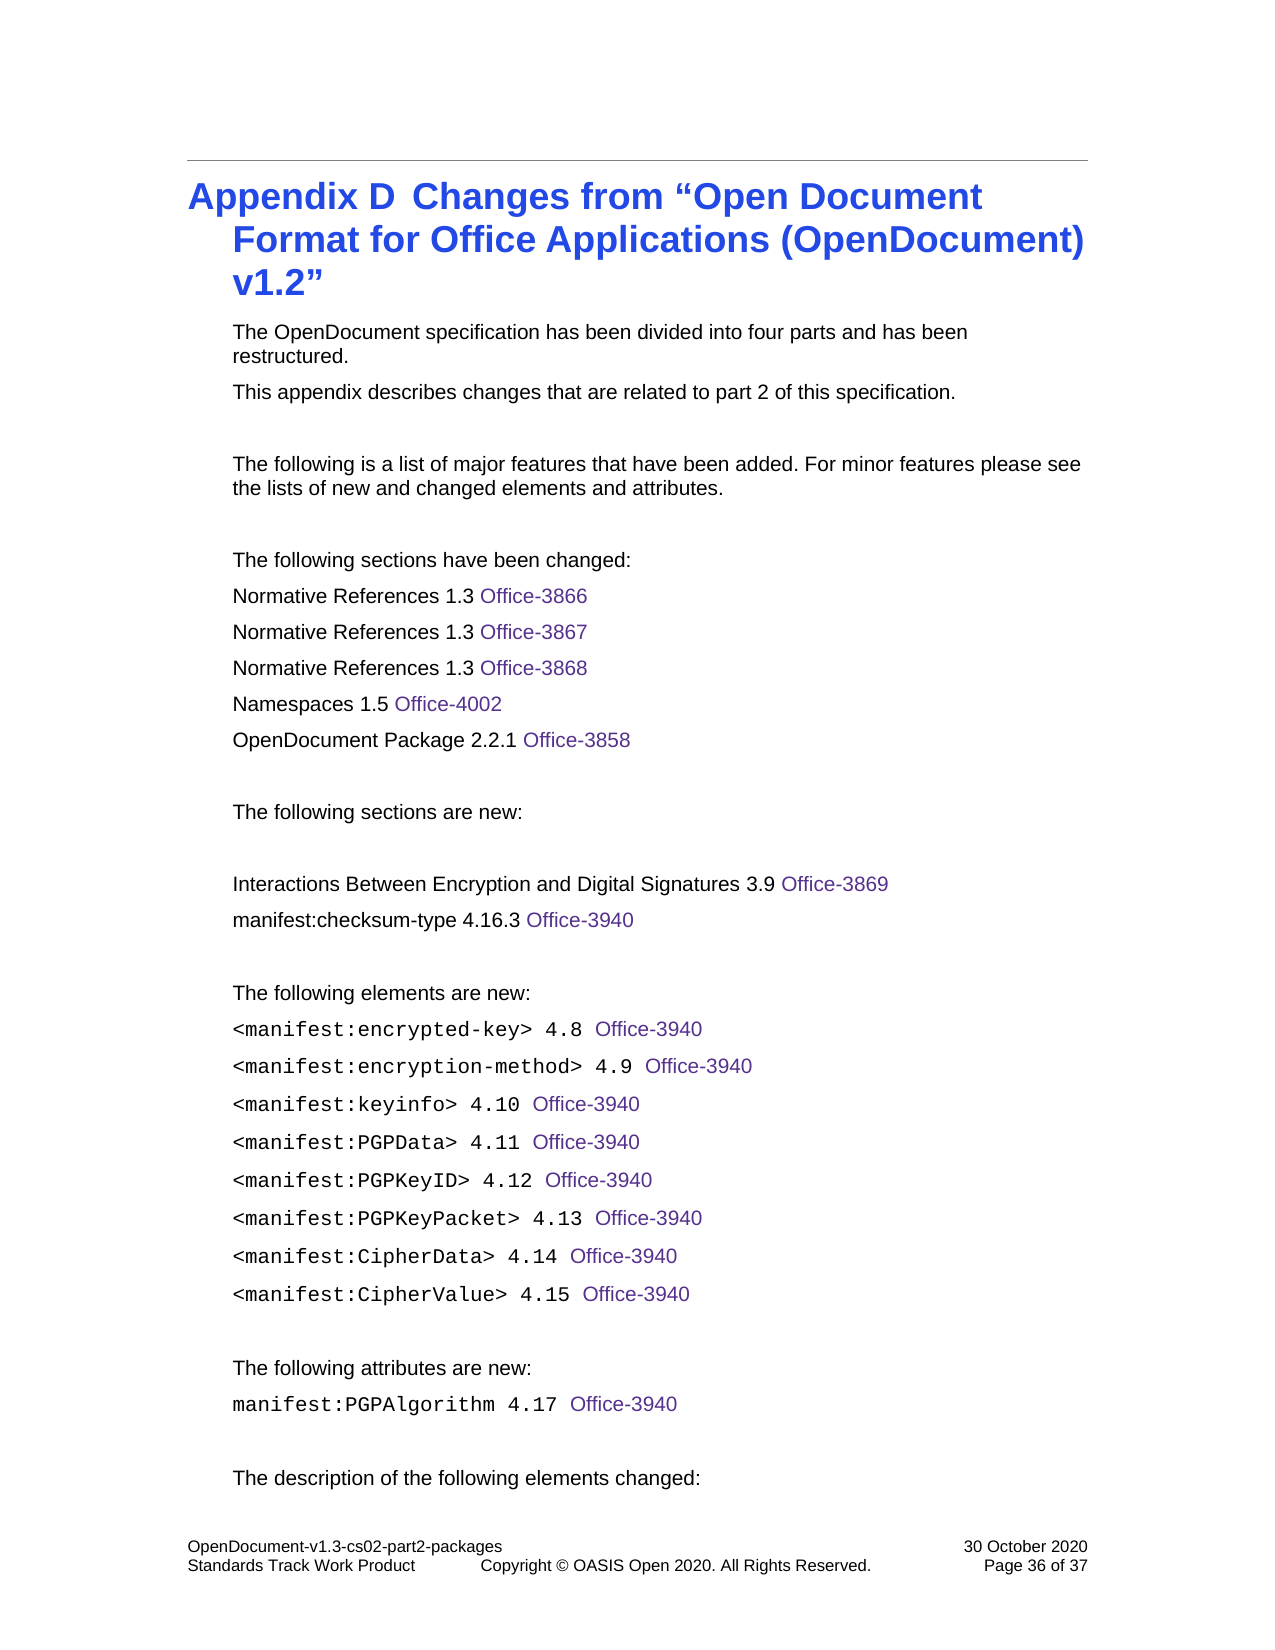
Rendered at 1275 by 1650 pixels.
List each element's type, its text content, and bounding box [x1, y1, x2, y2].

list The following is a list of major features that have been added. For minor features please see the lists of new and changed elements and attributes. [187, 452, 1088, 500]
list Normative References 1.3 Office-3868 [187, 656, 1088, 680]
list Normative References 1.3 Office-3867 [187, 620, 1088, 644]
list <manifest:encryption-method> 4.9 Office-3940 [187, 1054, 1088, 1080]
list <manifest:PGPData> 4.11 Office-3940 [187, 1130, 1088, 1156]
list <manifest:PGPKeyID> 4.12 Office-3940 [187, 1168, 1088, 1194]
list manifest:PGPAlgorithm 4.17 Office-3940 [187, 1392, 1088, 1418]
list The following sections are new: [187, 800, 1088, 824]
list <manifest:keyinfo> 4.10 Office-3940 [187, 1092, 1088, 1118]
list This appendix describes changes that are related to part 2 of this specification. [187, 380, 1088, 404]
list <manifest:CipherValue> 4.15 Office-3940 [187, 1282, 1088, 1308]
list Namespaces 1.5 Office-4002 [187, 692, 1088, 716]
list manifest:checksum-type 4.16.3 Office-3940 [187, 908, 1088, 932]
subtitle Changes from “Open Document Format for Office Applications (OpenDocument) v1.2” [187, 161, 1088, 303]
list The following attributes are new: [187, 1356, 1088, 1380]
list The OpenDocument specification has been divided into four parts and has been restructured. [187, 320, 1088, 368]
list <manifest:encrypted-key> 4.8 Office-3940 [187, 1016, 1088, 1042]
list <manifest:PGPKeyPacket> 4.13 Office-3940 [187, 1206, 1088, 1232]
list The following sections have been changed: [187, 548, 1088, 572]
list The following elements are new: [187, 980, 1088, 1004]
list Interactions Between Encryption and Digital Signatures 3.9 Office-3869 [187, 872, 1088, 896]
list The description of the following elements changed: [187, 1466, 1088, 1490]
list Normative References 1.3 Office-3866 [187, 584, 1088, 608]
list OpenDocument Package 2.2.1 Office-3858 [187, 728, 1088, 752]
list <manifest:CipherData> 4.14 Office-3940 [187, 1244, 1088, 1270]
